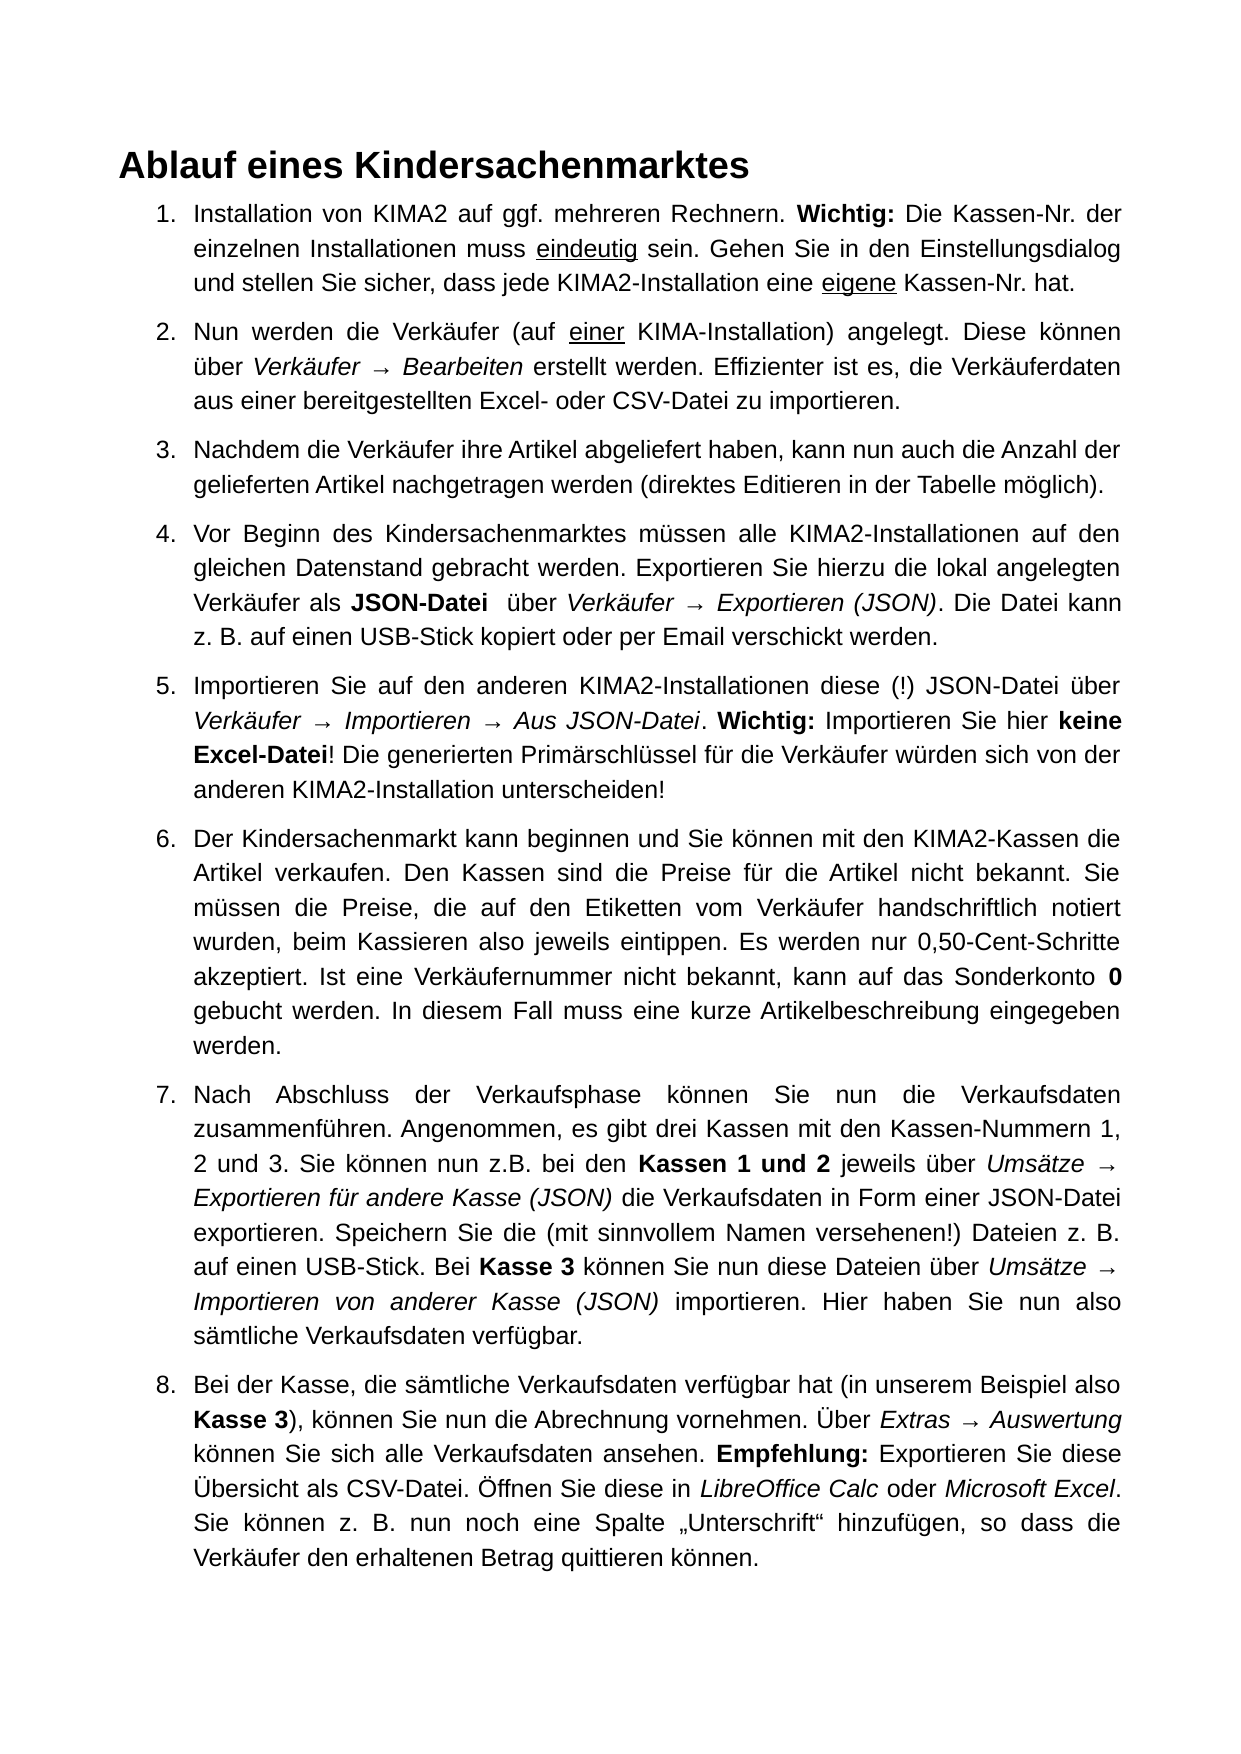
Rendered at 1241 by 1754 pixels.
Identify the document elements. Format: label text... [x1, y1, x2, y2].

list Importieren Sie auf den anderen KIMA2-Installationen diese (!) JSON-Datei über Verkäufer → Importieren → Aus JSON-Datei. Wichtig: Importieren Sie hier keine Excel-Datei! Die generierten Primärschlüssel für die Verkäufer würden sich von der anderen KIMA2-Installation unterscheiden! [156, 671, 1122, 803]
list Nach Abschluss der Verkaufsphase können Sie nun die Verkaufsdaten zusammenführen. Angenommen, es gibt drei Kassen mit den Kassen-Nummern 1, 2 und 3. Sie können nun z.B. bei den Kassen 1 und 2 jeweils über Umsätze → Exportieren für andere Kasse (JSON) die Verkaufsdaten in Form einer JSON-Datei exportieren. Speichern Sie die (mit sinnvollem Namen versehenen!) Dateien z. B. auf einen USB-Stick. Bei Kasse 3 können Sie nun diese Dateien über Umsätze → Importieren von anderer Kasse (JSON) importieren. Hier haben Sie nun also sämtliche Verkaufsdaten verfügbar. [156, 1080, 1122, 1350]
list Installation von KIMA2 auf ggf. mehreren Rechnern. Wichtig: Die Kassen-Nr. der einzelnen Installationen muss eindeutig sein. Gehen Sie in den Einstellungsdialog und stellen Sie sicher, dass jede KIMA2-Installation eine eigene Kassen-Nr. hat. [156, 199, 1122, 297]
subtitle Ablauf eines Kindersachenmarktes [118, 143, 1122, 187]
list Nachdem die Verkäufer ihre Artikel abgeliefert haben, kann nun auch die Anzahl der gelieferten Artikel nachgetragen werden (direktes Editieren in der Tabelle möglich). [156, 435, 1122, 498]
list Der Kindersachenmarkt kann beginnen und Sie können mit den KIMA2-Kassen die Artikel verkaufen. Den Kassen sind die Preise für die Artikel nicht bekannt. Sie müssen die Preise, die auf den Etiketten vom Verkäufer handschriftlich notiert wurden, beim Kassieren also jeweils eintippen. Es werden nur 0,50-Cent-Schritte akzeptiert. Ist eine Verkäufernummer nicht bekannt, kann auf das Sonderkonto 0 gebucht werden. In diesem Fall muss eine kurze Artikelbeschreibung eingegeben werden. [156, 824, 1122, 1059]
list Vor Beginn des Kindersachenmarktes müssen alle KIMA2-Installationen auf den gleichen Datenstand gebracht werden. Exportieren Sie hierzu die lokal angelegten Verkäufer als JSON-Datei über Verkäufer → Exportieren (JSON). Die Datei kann z. B. auf einen USB-Stick kopiert oder per Email verschickt werden. [156, 519, 1122, 651]
list Nun werden die Verkäufer (auf einer KIMA-Installation) angelegt. Diese können über Verkäufer → Bearbeiten erstellt werden. Effizienter ist es, die Verkäuferdaten aus einer bereitgestellten Excel- oder CSV-Datei zu importieren. [156, 317, 1122, 415]
list Bei der Kasse, die sämtliche Verkaufsdaten verfügbar hat (in unserem Beispiel also Kasse 3), können Sie nun die Abrechnung vornehmen. Über Extras → Auswertung können Sie sich alle Verkaufsdaten ansehen. Empfehlung: Exportieren Sie diese Übersicht als CSV-Datei. Öffnen Sie diese in LibreOffice Calc oder Microsoft Excel. Sie können z. B. nun noch eine Spalte „Unterschrift“ hinzufügen, so dass die Verkäufer den erhaltenen Betrag quittieren können. [156, 1370, 1122, 1571]
